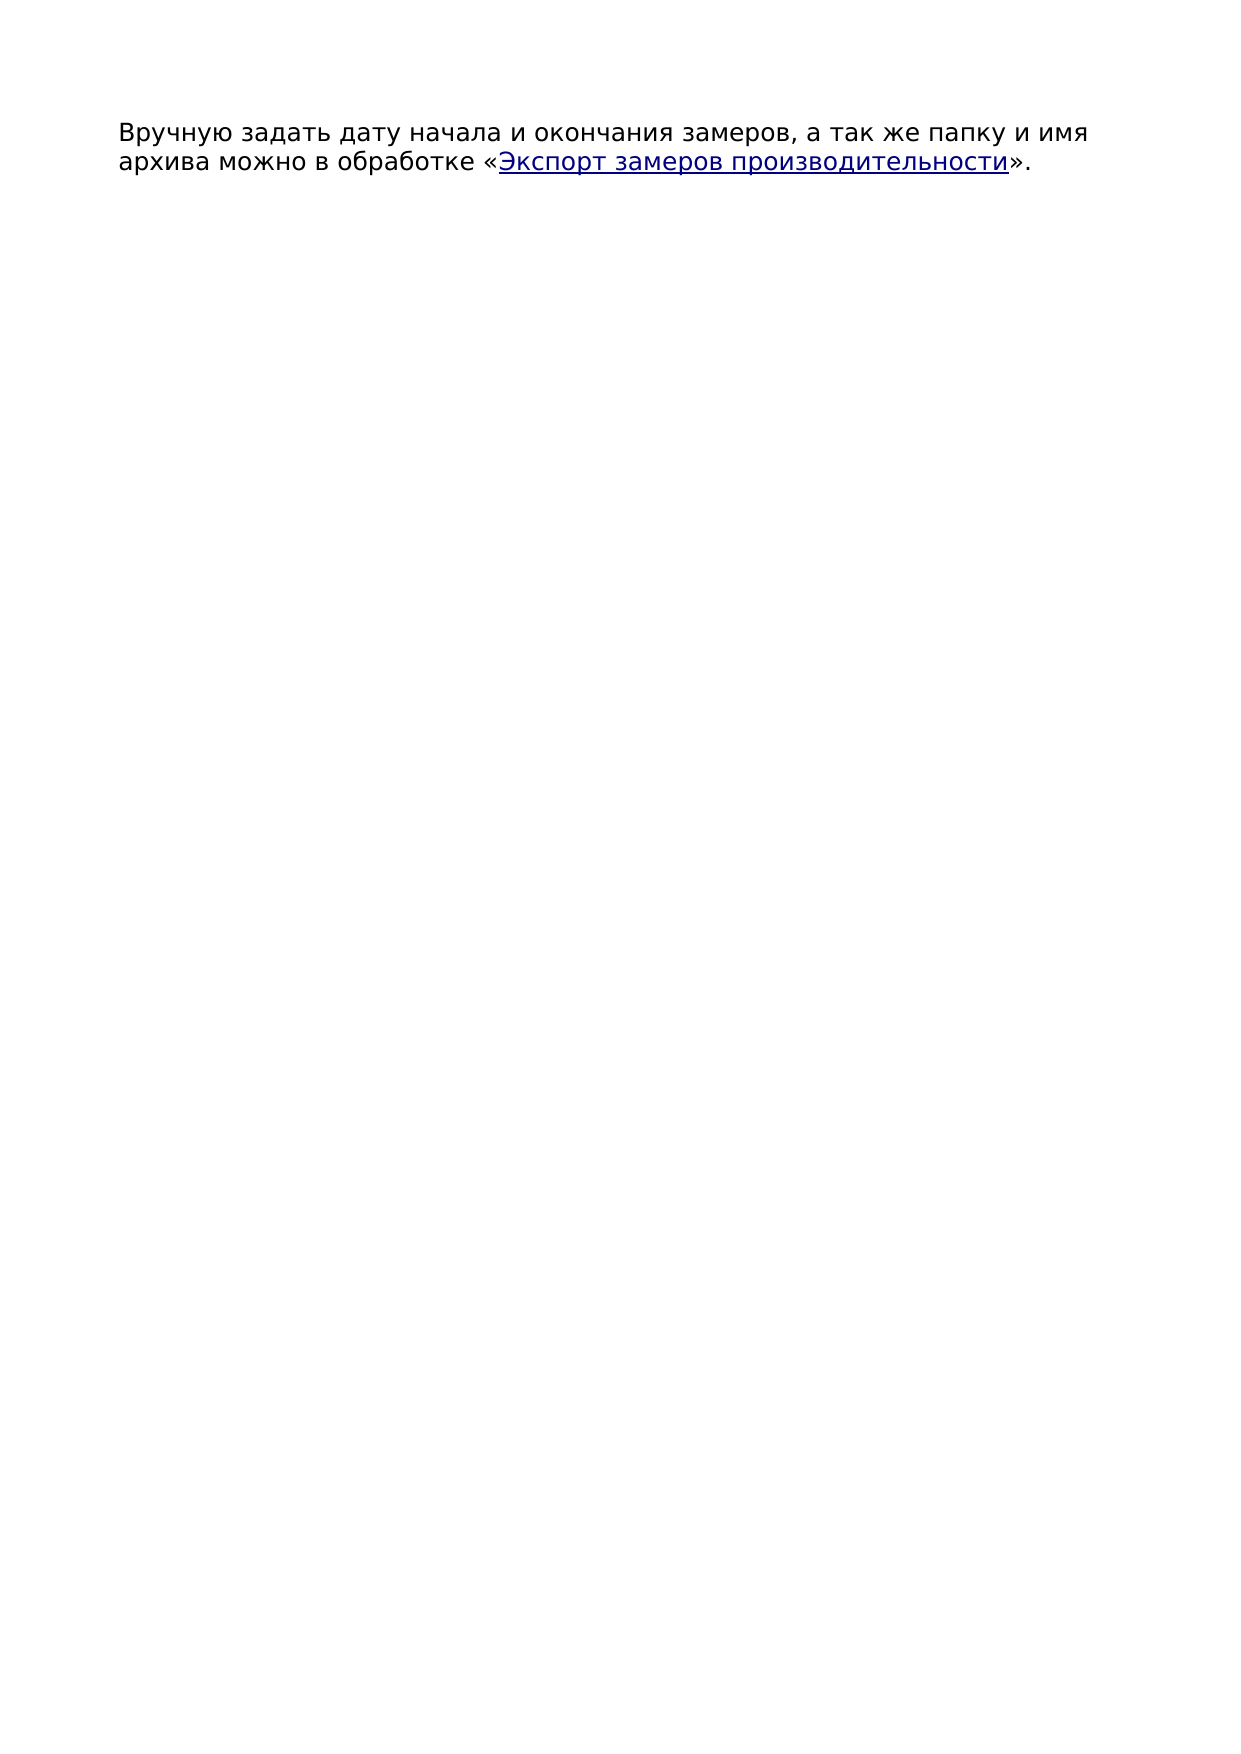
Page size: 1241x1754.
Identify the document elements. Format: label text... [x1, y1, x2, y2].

text Вручную задать дату начала и окончания замеров, а так же папку и имя архива можно в обработке «Экспорт замеров производительности». [118, 118, 1122, 176]
